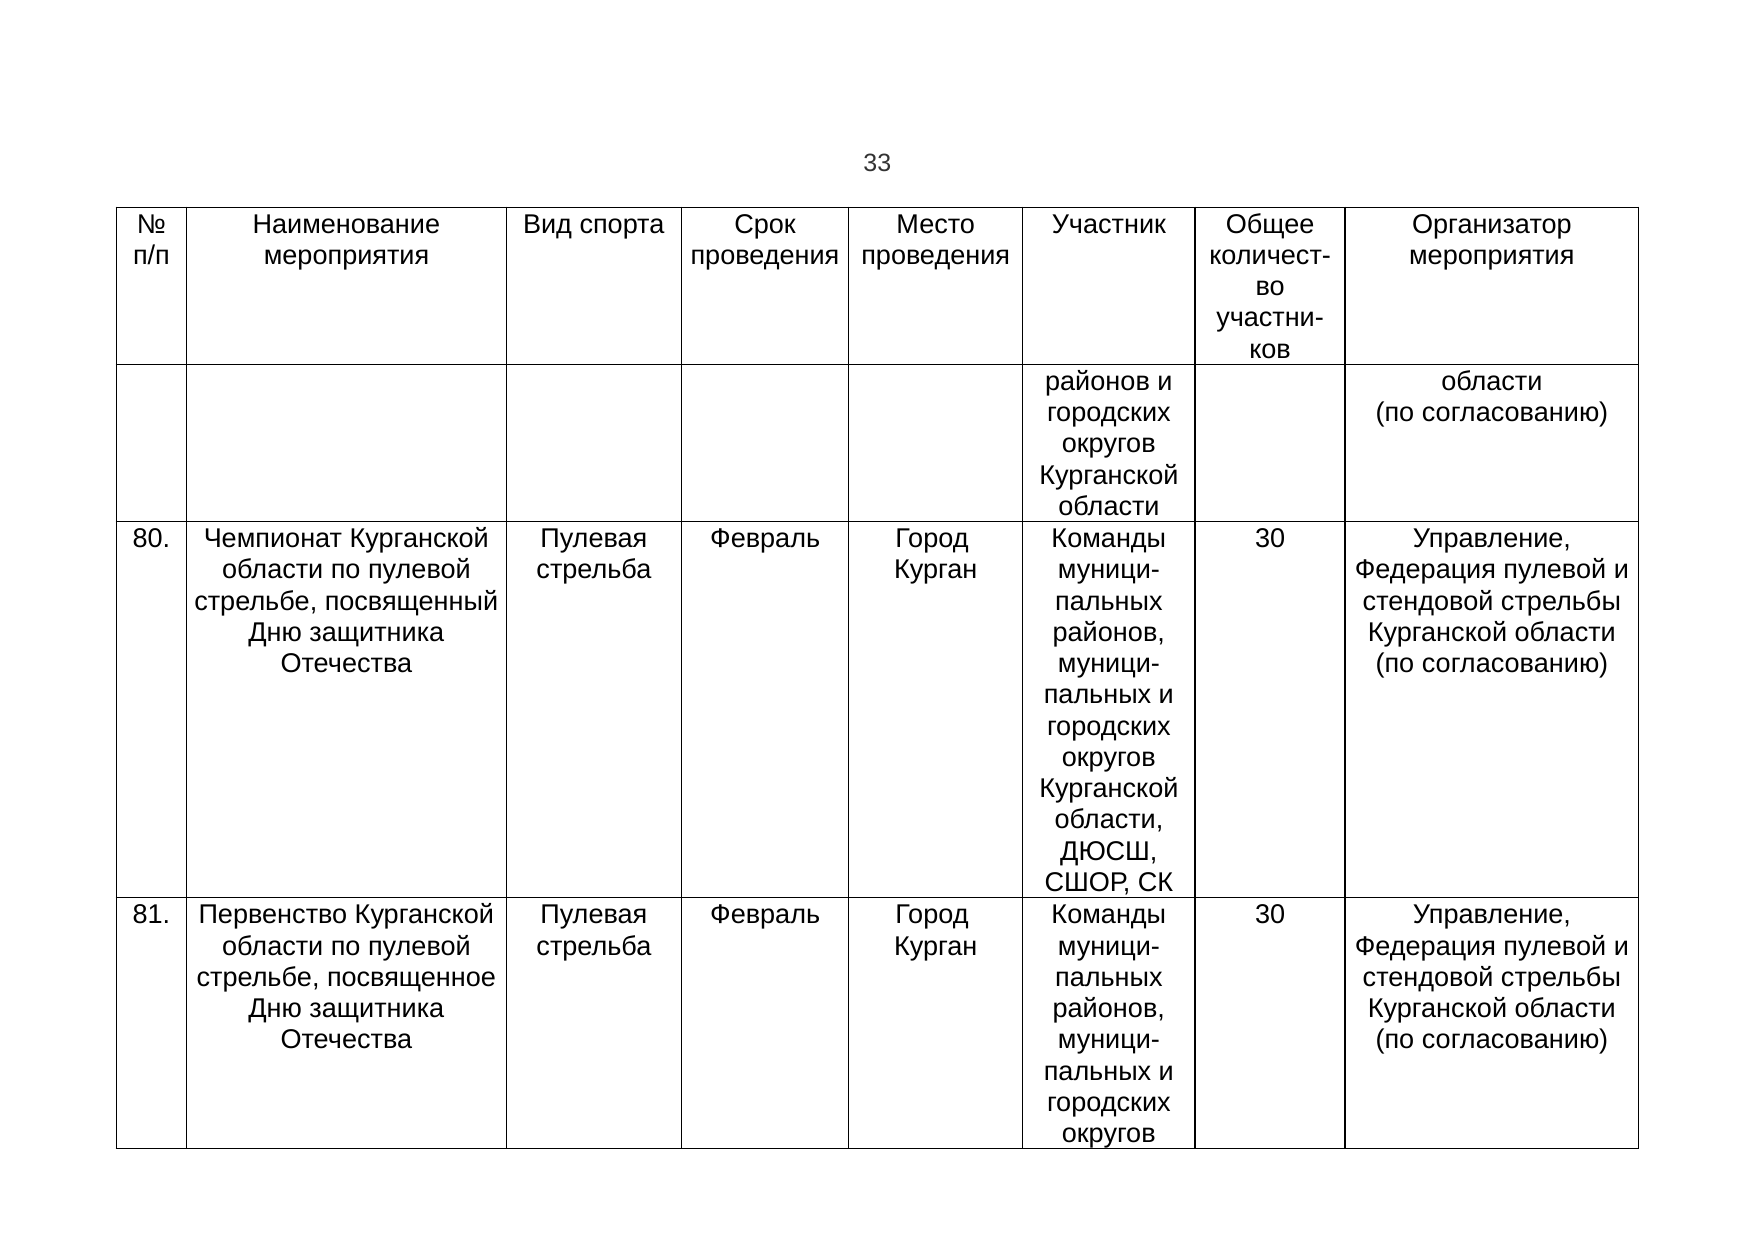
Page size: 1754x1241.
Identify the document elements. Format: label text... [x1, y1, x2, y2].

table_cell Пулевая стрельба [507, 898, 681, 1148]
table_cell Пулевая стрельба [507, 522, 681, 897]
table_header Общее количест-во участни-ков [1196, 208, 1344, 364]
table_header № п/п [117, 208, 186, 364]
table_cell 80. [117, 522, 186, 897]
table_cell Город Курган [849, 522, 1022, 897]
table_cell области (по согласованию) [1346, 365, 1638, 521]
table_cell Управление, Федерация пулевой и стендовой стрельбы Курганской области (по согласованию) [1346, 522, 1638, 897]
table_cell [507, 365, 681, 521]
table_cell Город Курган [849, 898, 1022, 1148]
table_header Место проведения [849, 208, 1022, 364]
table_cell 81. [117, 898, 186, 1148]
table_cell 30 [1196, 898, 1344, 1148]
table_cell [117, 365, 186, 521]
table_cell Чемпионат Курганской области по пулевой стрельбе, посвященный Дню защитника Отечества [187, 522, 506, 897]
table_cell Первенство Курганской области по пулевой стрельбе, посвященное Дню защитника Отечества [187, 898, 506, 1148]
table_header Срок проведения [682, 208, 848, 364]
table_cell Команды муници-пальных районов, муници-пальных и городских округов Курганской области, ДЮСШ, СШОР, СК [1023, 522, 1194, 897]
table_header Вид спорта [507, 208, 681, 364]
table_cell Февраль [682, 522, 848, 897]
table_cell районов и городских округов Курганской области [1023, 365, 1194, 521]
table_header Организатор мероприятия [1346, 208, 1638, 364]
table_cell Управление, Федерация пулевой и стендовой стрельбы Курганской области (по согласованию) [1346, 898, 1638, 1148]
table_header Наименование мероприятия [187, 208, 506, 364]
table_cell [849, 365, 1022, 521]
table_cell 30 [1196, 522, 1344, 897]
table_header Участник [1023, 208, 1194, 364]
table_cell [187, 365, 506, 521]
table_cell [1196, 365, 1344, 521]
table_cell Команды муници-пальных районов, муници-пальных и городских округов [1023, 898, 1194, 1148]
table_cell Февраль [682, 898, 848, 1148]
table_cell [682, 365, 848, 521]
